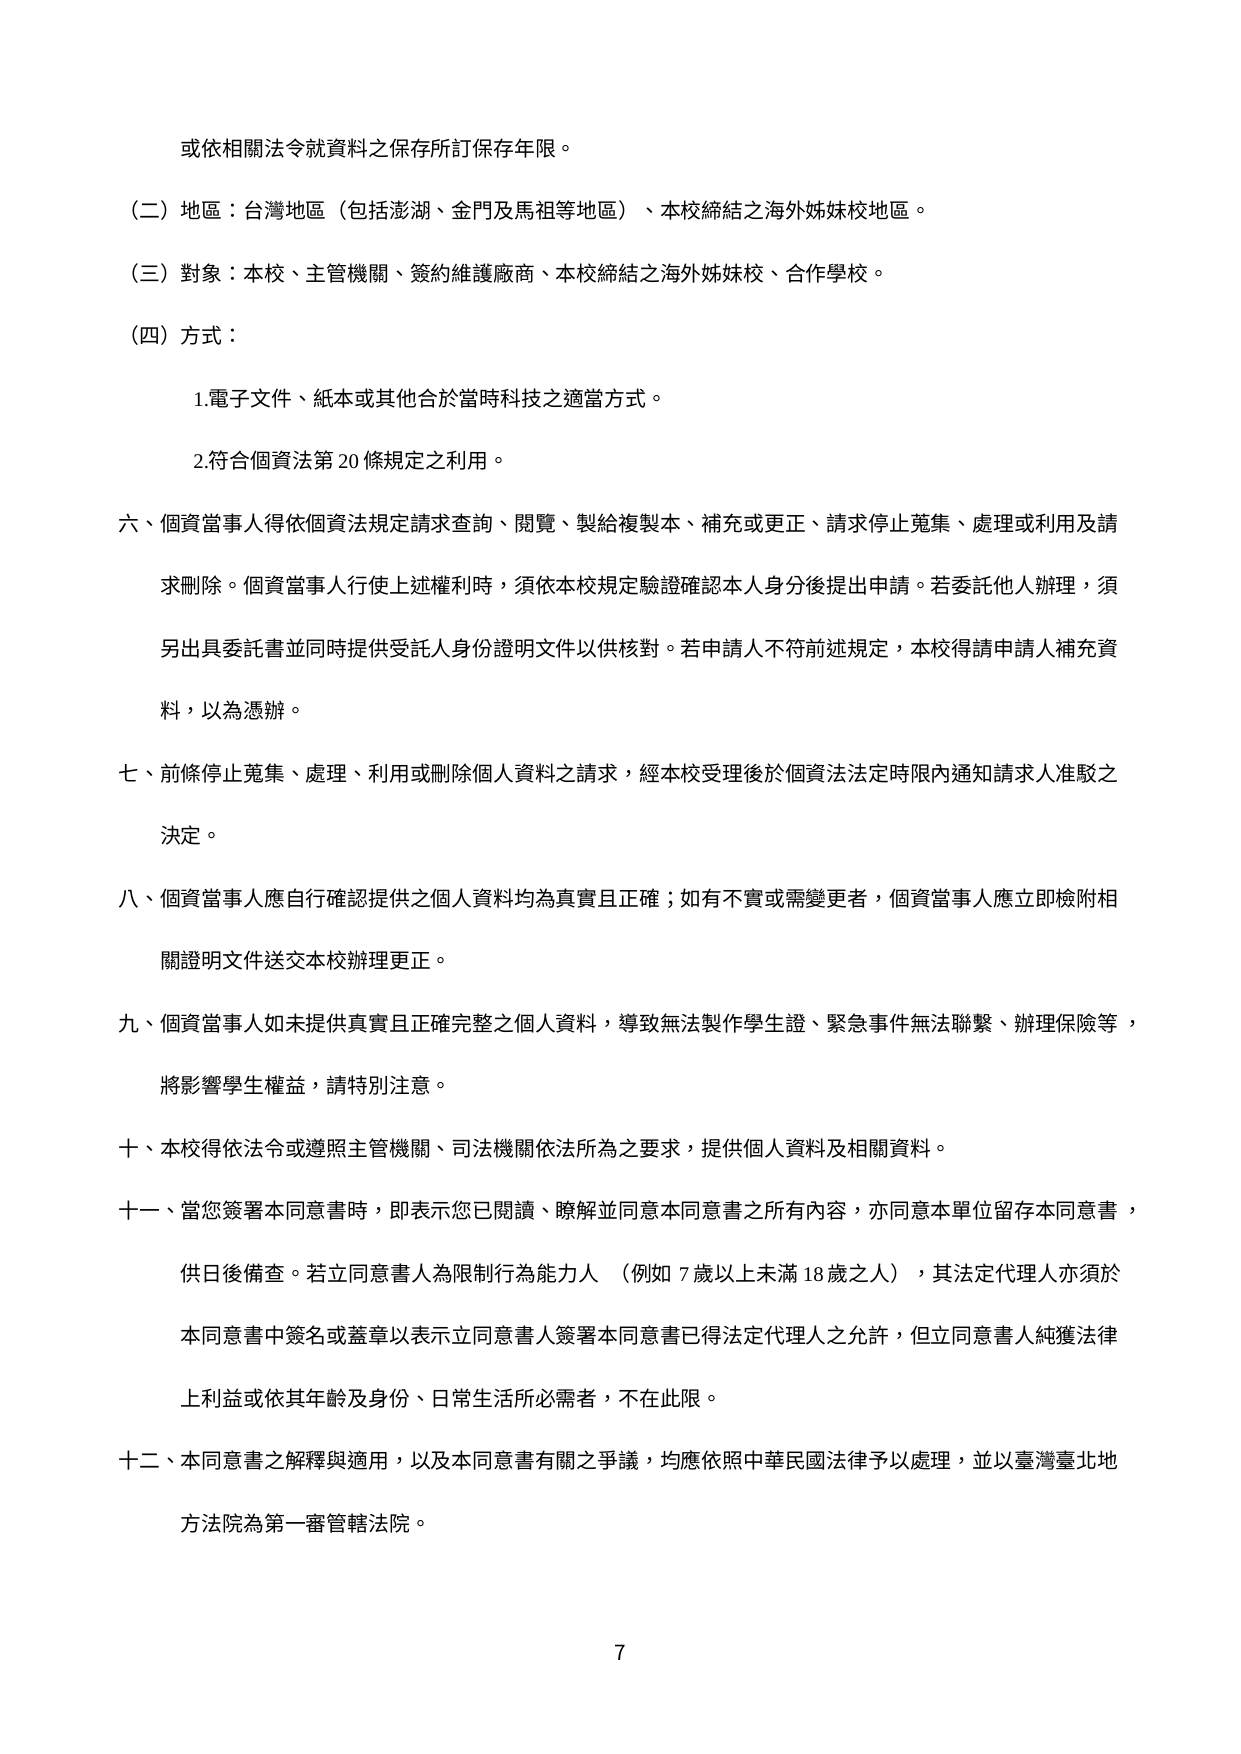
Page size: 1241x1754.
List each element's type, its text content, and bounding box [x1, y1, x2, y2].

text 十二、本同意書之解釋與適用，以及本同意書有關之爭議，均應依照中華民國法律予以處理，並以臺灣臺北地方法院為第一審管轄法院。 [118, 1418, 1122, 1543]
text 十、本校得依法令或遵照主管機關、司法機關依法所為之要求，提供個人資料及相關資料。 [118, 1105, 1122, 1168]
text 七、前條停止蒐集、處理、利用或刪除個人資料之請求，經本校受理後於個資法法定時限內通知請求人准駁之決定。 [118, 730, 1122, 855]
text 九、個資當事人如未提供真實且正確完整之個人資料，導致無法製作學生證、緊急事件無法聯繫、辦理保險等，將影響學生權益，請特別注意。 [118, 980, 1122, 1105]
text （二）地區：台灣地區（包括澎湖、金門及馬祖等地區）、本校締結之海外姊妹校地區。 [118, 168, 1122, 230]
text 八、個資當事人應自行確認提供之個人資料均為真實且正確；如有不實或需變更者，個資當事人應立即檢附相關證明文件送交本校辦理更正。 [118, 855, 1122, 980]
text 1.電子文件、紙本或其他合於當時科技之適當方式。 [193, 355, 1122, 418]
text （四）方式： [118, 293, 1122, 355]
text 2.符合個資法第20條規定之利用。 [193, 418, 1122, 480]
text 十一、當您簽署本同意書時，即表示您已閱讀、瞭解並同意本同意書之所有內容，亦同意本單位留存本同意書，供日後備查。若立同意書人為限制行為能力人 （例如7歲以上未滿18歲之人），其法定代理人亦須於本同意書中簽名或蓋章以表示立同意書人簽署本同意書已得法定代理人之允許，但立同意書人純獲法律上利益或依其年齡及身份、日常生活所必需者，不在此限。 [118, 1168, 1122, 1418]
text 或依相關法令就資料之保存所訂保存年限。 [118, 105, 1122, 168]
text （三）對象：本校、主管機關、簽約維護廠商、本校締結之海外姊妹校、合作學校。 [118, 230, 1122, 293]
text 六、個資當事人得依個資法規定請求查詢、閱覽、製給複製本、補充或更正、請求停止蒐集、處理或利用及請求刪除。個資當事人行使上述權利時，須依本校規定驗證確認本人身分後提出申請。若委託他人辦理，須另出具委託書並同時提供受託人身份證明文件以供核對。若申請人不符前述規定，本校得請申請人補充資料，以為憑辦。 [118, 480, 1122, 730]
